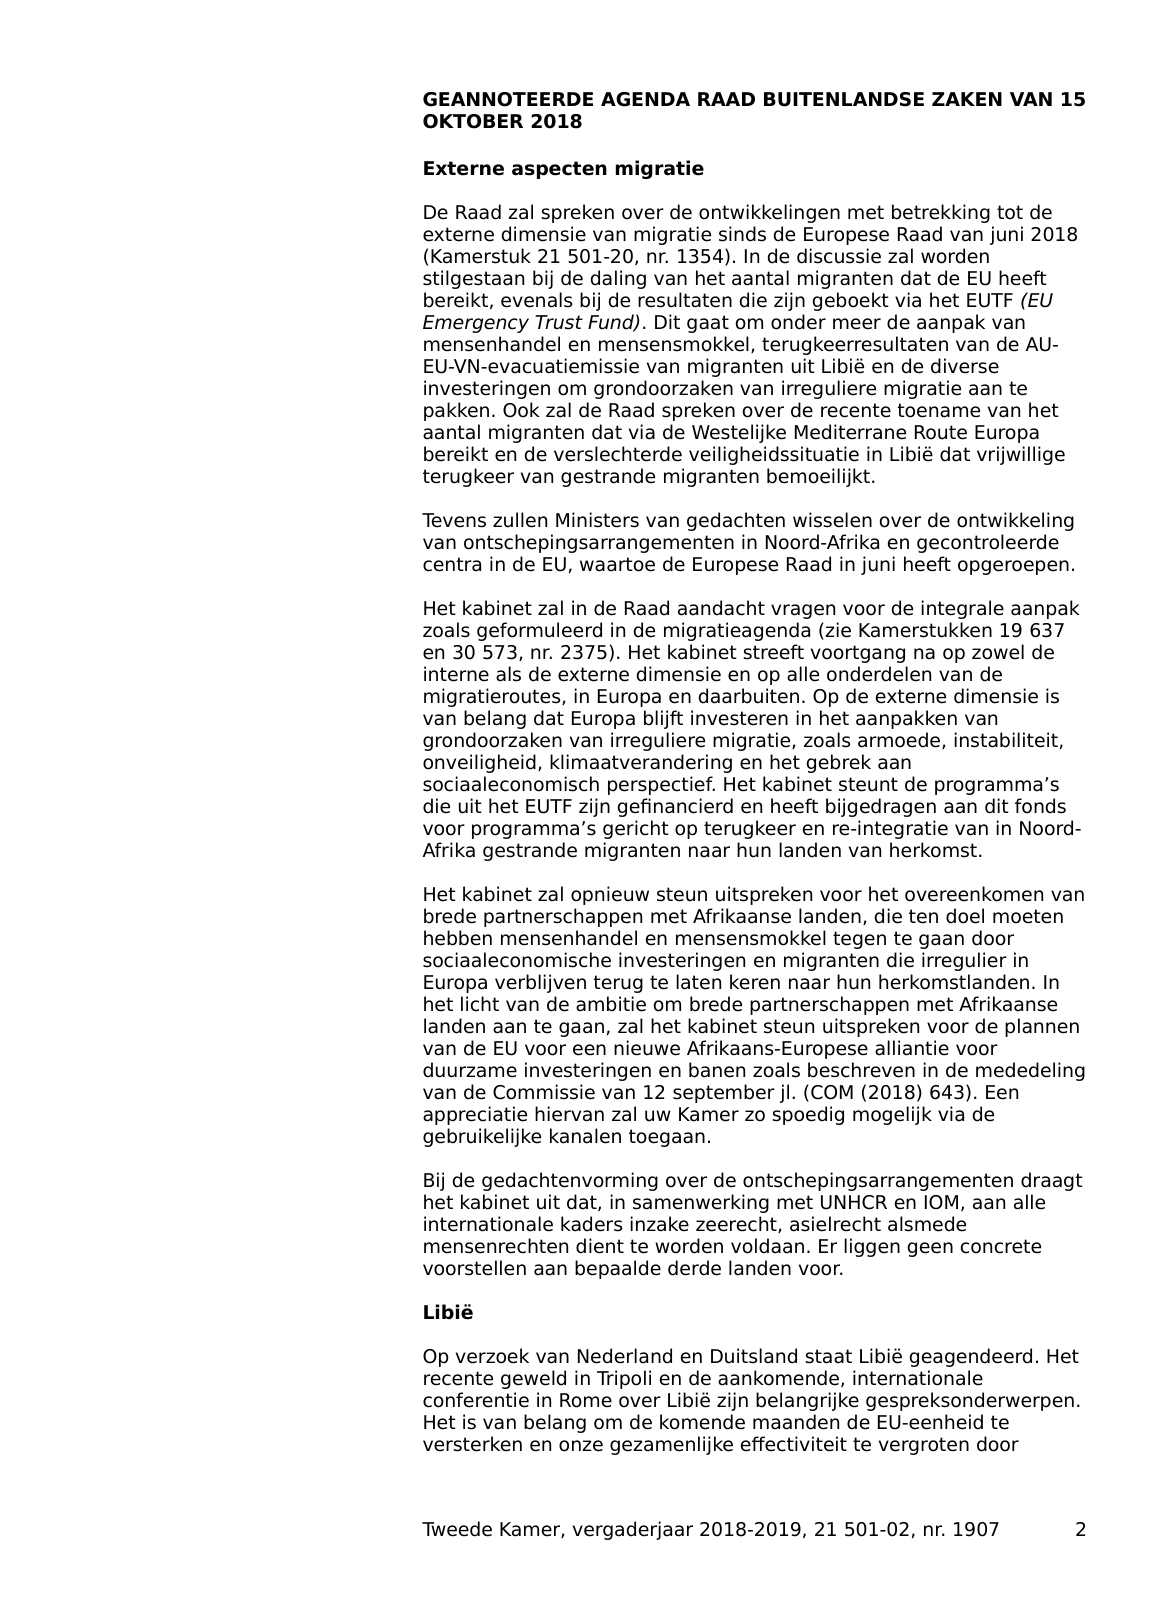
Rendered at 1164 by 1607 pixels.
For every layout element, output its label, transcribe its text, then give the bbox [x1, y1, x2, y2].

subtitle Externe aspecten migratie [422, 158, 1087, 180]
text Tevens zullen Ministers van gedachten wisselen over de ontwikkeling van ontschepingsarrangementen in Noord-Afrika en gecontroleerde centra in de EU, waartoe de Europese Raad in juni heeft opgeroepen. [422, 510, 1087, 576]
subtitle Libië [422, 1302, 1087, 1324]
text De Raad zal spreken over de ontwikkelingen met betrekking tot de externe dimensie van migratie sinds de Europese Raad van juni 2018 (Kamerstuk 21 501-20, nr. 1354). In de discussie zal worden stilgestaan bij de daling van het aantal migranten dat de EU heeft bereikt, evenals bij de resultaten die zijn geboekt via het EUTF (EU Emergency Trust Fund). Dit gaat om onder meer de aanpak van mensenhandel en mensensmokkel, terugkeerresultaten van de AU-EU-VN-evacuatiemissie van migranten uit Libië en de diverse investeringen om grondoorzaken van irreguliere migratie aan te pakken. Ook zal de Raad spreken over de recente toename van het aantal migranten dat via de Westelijke Mediterrane Route Europa bereikt en de verslechterde veiligheidssituatie in Libië dat vrijwillige terugkeer van gestrande migranten bemoeilijkt. [422, 202, 1087, 488]
text Het kabinet zal in de Raad aandacht vragen voor de integrale aanpak zoals geformuleerd in de migratieagenda (zie Kamerstukken 19 637 en 30 573, nr. 2375). Het kabinet streeft voortgang na op zowel de interne als de externe dimensie en op alle onderdelen van de migratieroutes, in Europa en daarbuiten. Op de externe dimensie is van belang dat Europa blijft investeren in het aanpakken van grondoorzaken van irreguliere migratie, zoals armoede, instabiliteit, onveiligheid, klimaatverandering en het gebrek aan sociaaleconomisch perspectief. Het kabinet steunt de programma’s die uit het EUTF zijn gefinancierd en heeft bijgedragen aan dit fonds voor programma’s gericht op terugkeer en re-integratie van in Noord-Afrika gestrande migranten naar hun landen van herkomst. [422, 598, 1087, 862]
text Bij de gedachtenvorming over de ontschepingsarrangementen draagt het kabinet uit dat, in samenwerking met UNHCR en IOM, aan alle internationale kaders inzake zeerecht, asielrecht alsmede mensenrechten dient te worden voldaan. Er liggen geen concrete voorstellen aan bepaalde derde landen voor. [422, 1170, 1087, 1280]
text Op verzoek van Nederland en Duitsland staat Libië geagendeerd. Het recente geweld in Tripoli en de aankomende, internationale conferentie in Rome over Libië zijn belangrijke gespreksonderwerpen. Het is van belang om de komende maanden de EU-eenheid te versterken en onze gezamenlijke effectiviteit te vergroten door [422, 1346, 1087, 1456]
text Het kabinet zal opnieuw steun uitspreken voor het overeenkomen van brede partnerschappen met Afrikaanse landen, die ten doel moeten hebben mensenhandel en mensensmokkel tegen te gaan door sociaaleconomische investeringen en migranten die irregulier in Europa verblijven terug te laten keren naar hun herkomstlanden. In het licht van de ambitie om brede partnerschappen met Afrikaanse landen aan te gaan, zal het kabinet steun uitspreken voor de plannen van de EU voor een nieuwe Afrikaans-Europese alliantie voor duurzame investeringen en banen zoals beschreven in de mededeling van de Commissie van 12 september jl. (COM (2018) 643). Een appreciatie hiervan zal uw Kamer zo spoedig mogelijk via de gebruikelijke kanalen toegaan. [422, 884, 1087, 1148]
subtitle GEANNOTEERDE AGENDA RAAD BUITENLANDSE ZAKEN VAN 15 OKTOBER 2018 [422, 89, 1087, 133]
